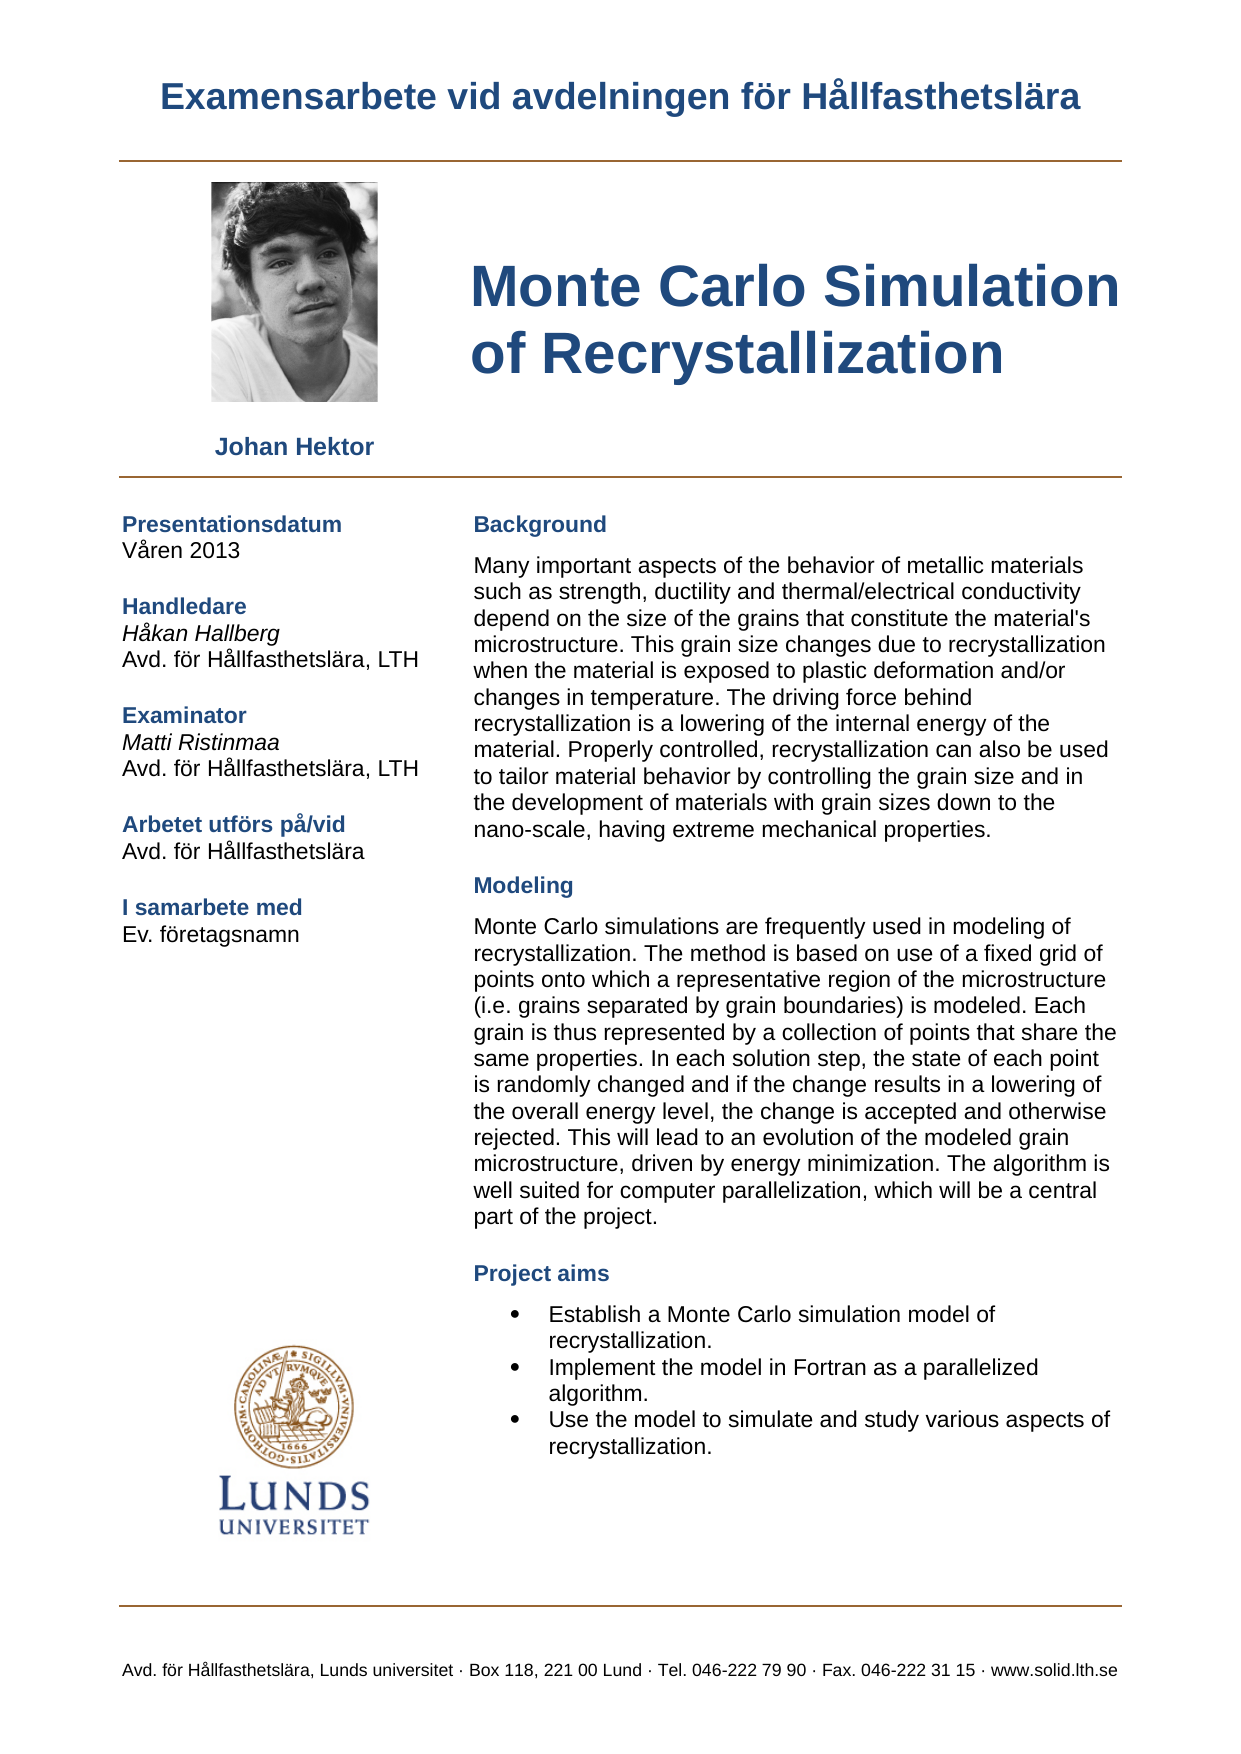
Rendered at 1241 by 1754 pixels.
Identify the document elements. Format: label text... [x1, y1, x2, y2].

table_header Monte Carlo Simulation of Recrystallization [470, 162, 1122, 476]
table_cell Presentationsdatum Våren 2013 Handledare Håkan Hallberg Avd. för Hållfasthetslära, LTH Examinator Matti Ristinmaa Avd. för Hållfasthetslära, LTH Arbetet utförs på/vid Avd. för Hållfasthetslära I samarbete med Ev. företagsnamn [119, 478, 470, 1605]
picture [211, 182, 378, 402]
table_cell Johan Hektor [119, 430, 470, 476]
table_header [119, 162, 470, 430]
picture [138, 1339, 451, 1547]
table_cell Background Many important aspects of the behavior of metallic materials such as strength, ductility and thermal/electrical conductivity depend on the size of the grains that constitute the material's microstructure. This grain size changes due to recrystallization when the material is exposed to plastic deformation and/or changes in temperature. The driving force behind recrystallization is a lowering of the internal energy of the material. Properly controlled, recrystallization can also be used to tailor material behavior by controlling the grain size and in the development of materials with grain sizes down to the nano-scale, having extreme mechanical properties. Modeling Monte Carlo simulations are frequently used in modeling of recrystallization. The method is based on use of a fixed grid of points onto which a representative region of the microstructure (i.e. grains separated by grain boundaries) is modeled. Each grain is thus represented by a collection of points that share the same properties. In each solution step, the state of each point is randomly changed and if the change results in a lowering of the overall energy level, the change is accepted and otherwise rejected. This will lead to an evolution of the modeled grain microstructure, driven by energy minimization. The algorithm is well suited for computer parallelization, which will be a central part of the project. Project aims Establish a Monte Carlo simulation model of recrystallization. Implement the model in Fortran as a parallelized algorithm. Use the model to simulate and study various aspects of recrystallization. [470, 478, 1122, 1605]
